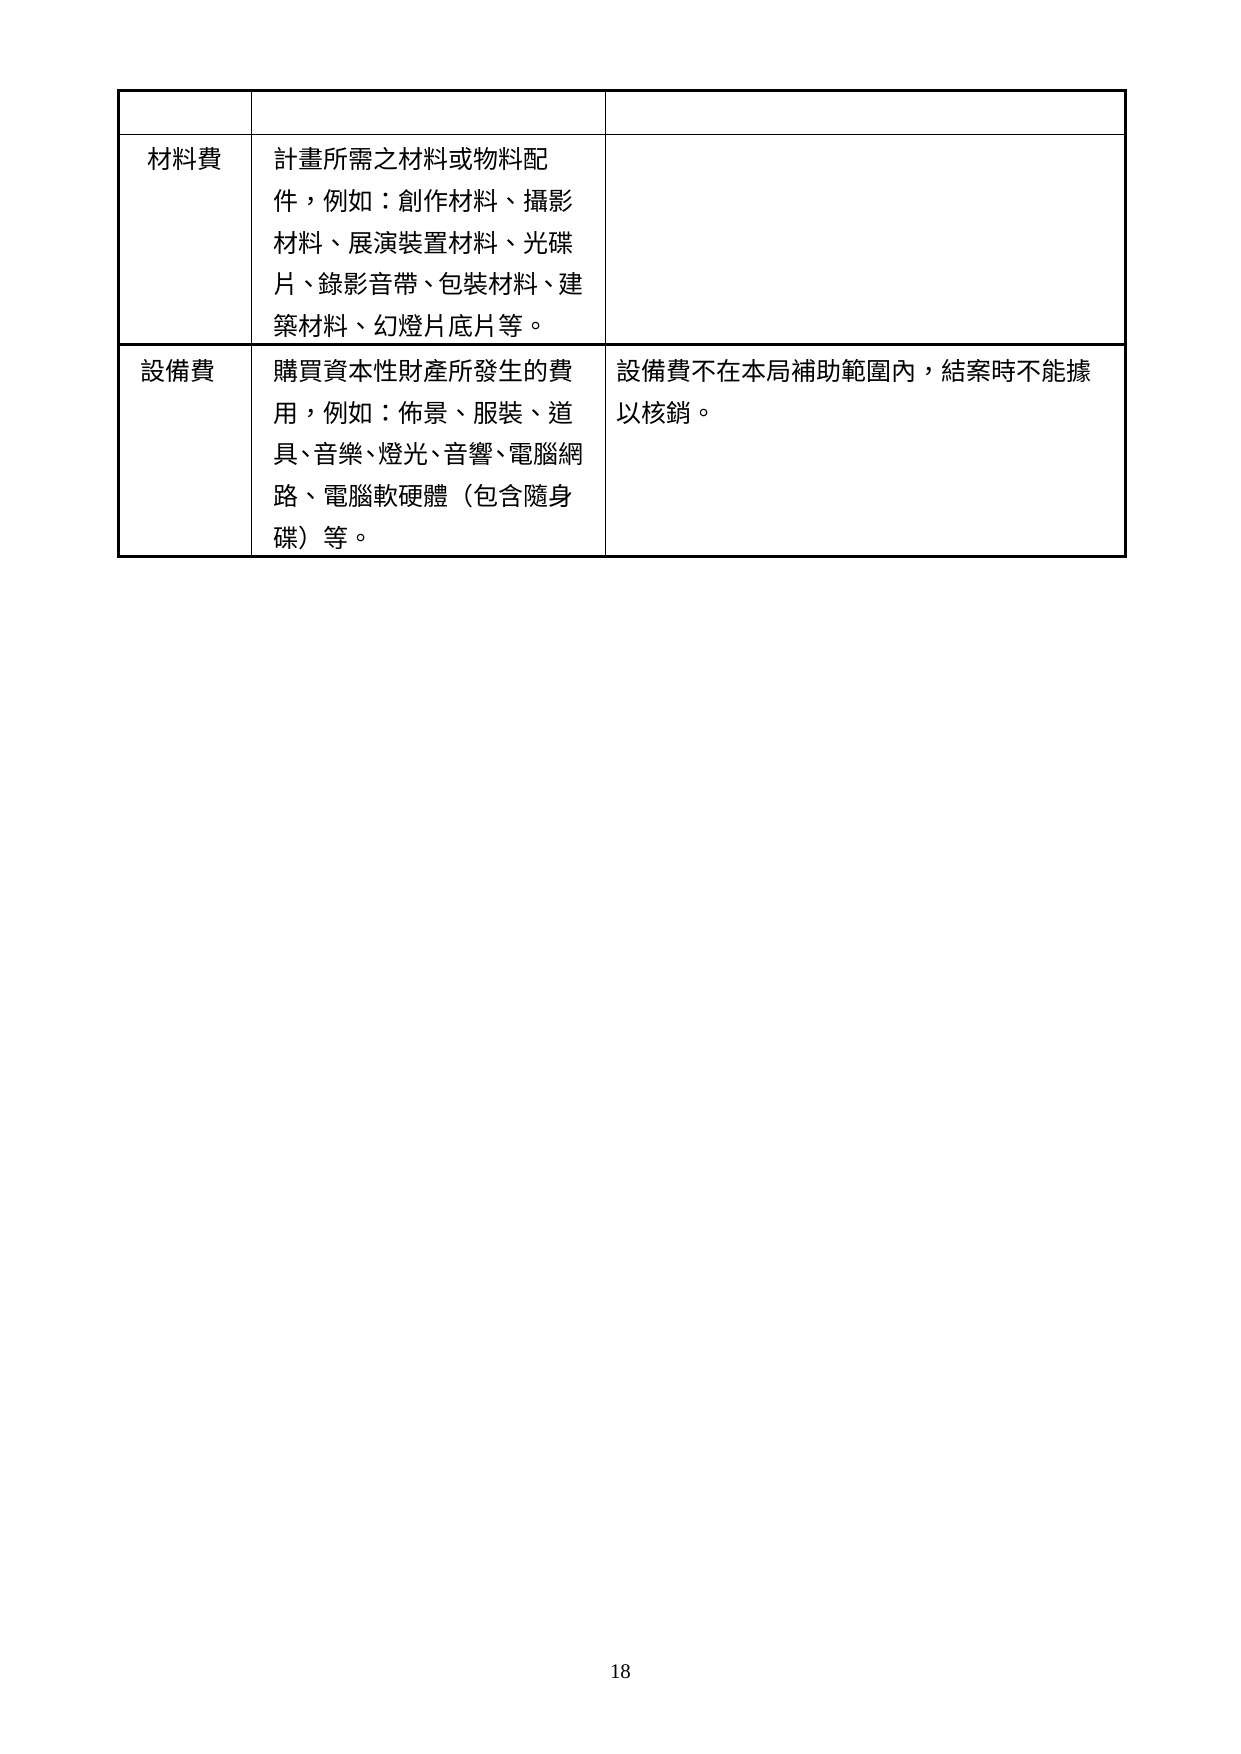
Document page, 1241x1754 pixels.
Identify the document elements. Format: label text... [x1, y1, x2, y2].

table_cell [120, 92, 251, 133]
table_header 計畫所需之材料或物料配件，例如：創作材料、攝影材料、展演裝置材料、光碟片、錄影音帶、包裝材料、建築材料、幻燈片底片等。 [262, 135, 594, 343]
table_cell [594, 346, 605, 554]
table_cell [606, 135, 1124, 343]
table_cell [252, 346, 262, 554]
table_cell [606, 92, 1124, 133]
table_cell 材料費 [120, 135, 251, 343]
table_cell [120, 346, 251, 554]
table_header 設備費 [129, 346, 227, 388]
table_cell [594, 135, 605, 343]
table_cell [252, 92, 605, 133]
table_cell [252, 135, 262, 343]
table_header 購買資本性財產所發生的費用，例如：佈景、服裝、道具、音樂、燈光、音響、電腦網路、電腦軟硬體（包含隨身碟）等。 [262, 346, 594, 554]
table_cell 設備費不在本局補助範圍內，結案時不能據以核銷。 [606, 346, 1124, 554]
